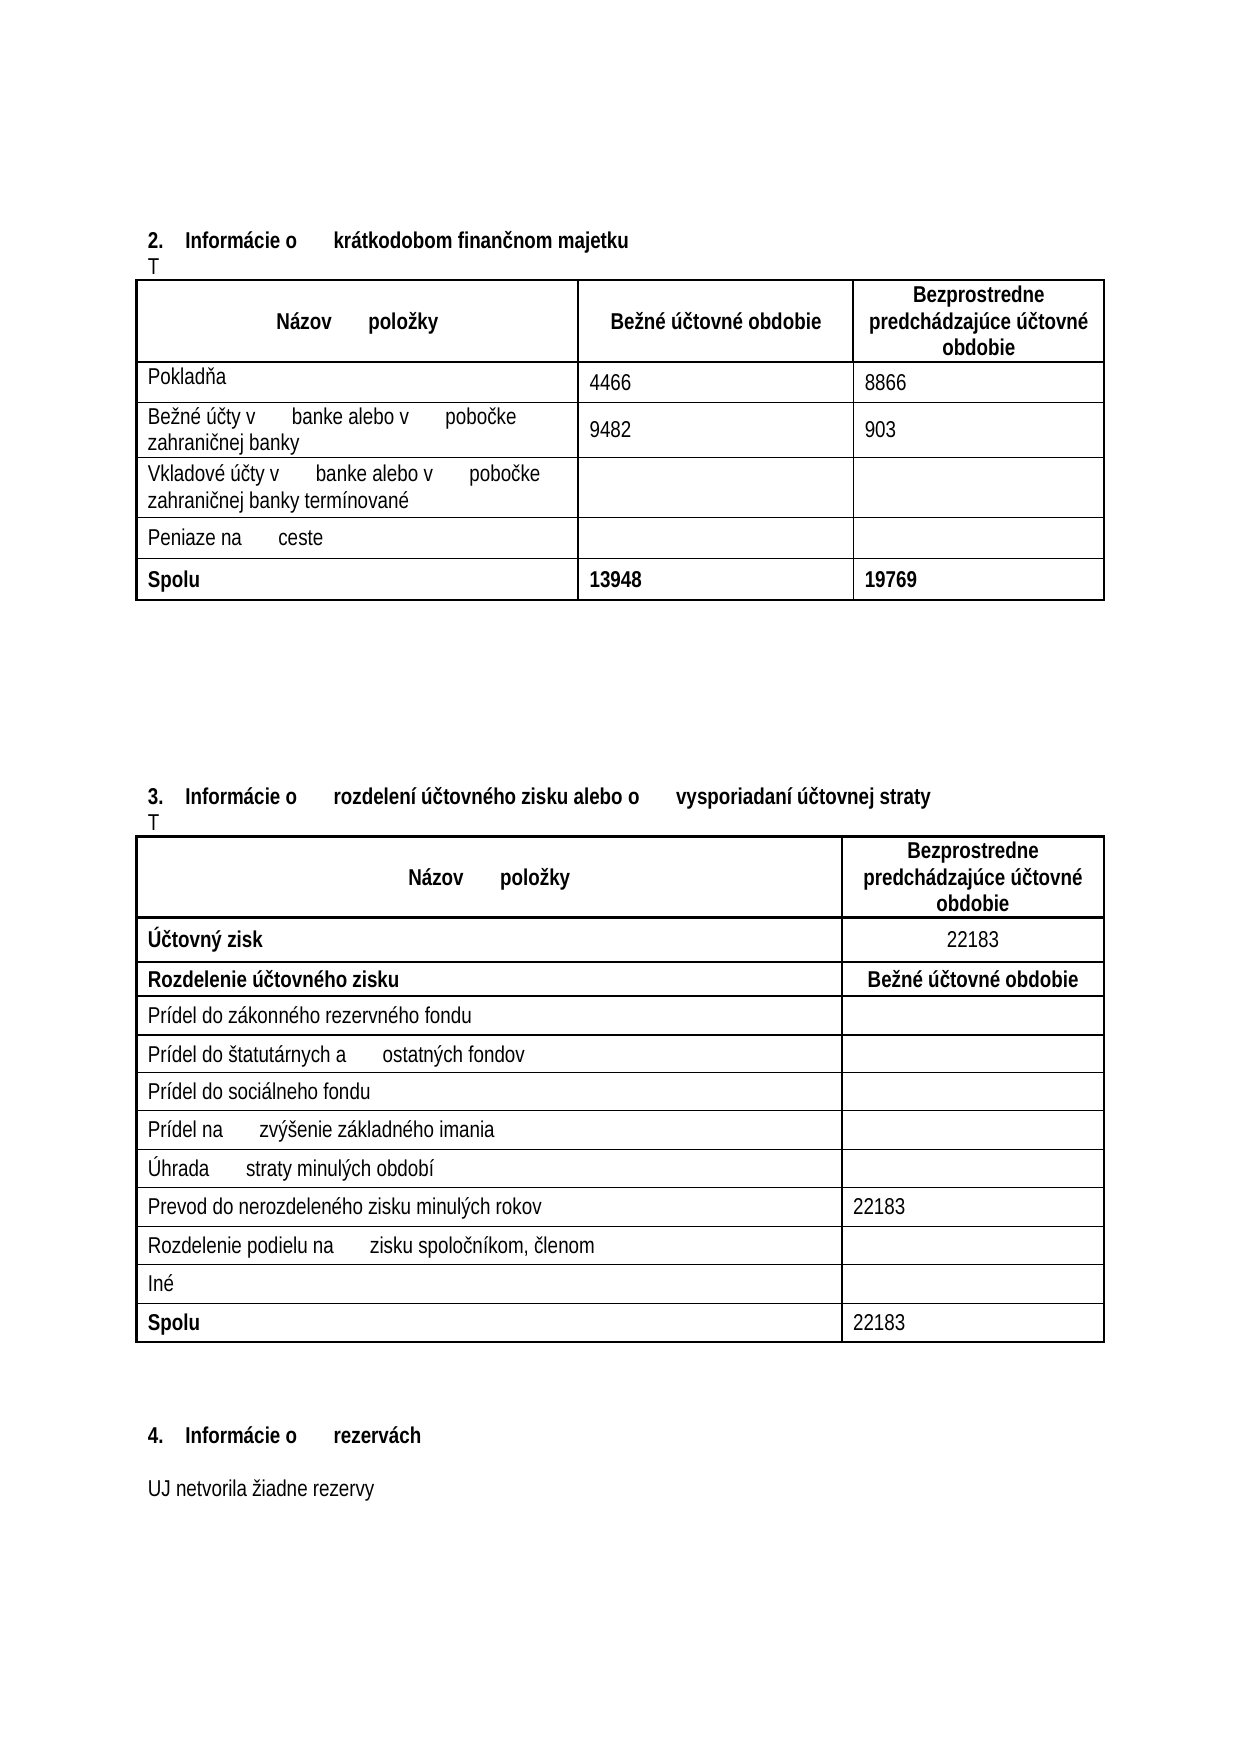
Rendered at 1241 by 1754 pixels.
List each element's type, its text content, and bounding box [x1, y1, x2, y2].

subtitle T [148, 253, 1093, 279]
table_header Bezprostredne predchádzajúce účtovné obdobie [854, 281, 1103, 361]
table_cell 19769 [854, 559, 1103, 599]
table_cell Peniaze na ceste [138, 518, 577, 558]
table_cell [854, 458, 1103, 517]
table_cell Spolu [138, 559, 577, 599]
table_cell Prevod do nerozdeleného zisku minulých rokov [138, 1188, 841, 1226]
table_cell Rozdelenie účtovného zisku [138, 963, 841, 995]
table_header Názov položky [138, 838, 841, 916]
table_cell [843, 1073, 1103, 1110]
table_cell Prídel do sociálneho fondu [138, 1073, 841, 1110]
table_cell [843, 1111, 1103, 1149]
subtitle Informácie o rezervách [148, 1422, 1093, 1448]
table_cell [843, 997, 1103, 1033]
table_cell [854, 518, 1103, 558]
table_cell [843, 1150, 1103, 1187]
table_cell Spolu [138, 1304, 841, 1341]
table_cell Iné [138, 1265, 841, 1303]
table_cell Bežné účtovné obdobie [843, 963, 1103, 995]
table_cell Úhrada straty minulých období [138, 1150, 841, 1187]
table_cell Vkladové účty v banke alebo v pobočke zahraničnej banky termínované [138, 458, 577, 517]
table_cell 4466 [579, 363, 853, 402]
table_cell Účtovný zisk [138, 919, 841, 961]
subtitle Informácie o krátkodobom finančnom majetku [148, 227, 1093, 253]
table_cell 903 [854, 403, 1103, 457]
table_cell 22183 [843, 1304, 1103, 1341]
table_cell 8866 [854, 363, 1103, 402]
table_cell Bežné účty v banke alebo v pobočke zahraničnej banky [138, 403, 577, 457]
table_cell [843, 1265, 1103, 1303]
table_cell 9482 [579, 403, 853, 457]
table_header Názov položky [138, 281, 577, 361]
table_cell Rozdelenie podielu na zisku spoločníkom, členom [138, 1227, 841, 1264]
table_cell 13948 [579, 559, 853, 599]
table_header Bezprostredne predchádzajúce účtovné obdobie [843, 838, 1103, 916]
table_cell Prídel do štatutárnych a ostatných fondov [138, 1036, 841, 1072]
table_cell Pokladňa [138, 363, 577, 402]
table_header Bežné účtovné obdobie [579, 281, 852, 361]
table_cell [843, 1227, 1103, 1264]
text UJ netvorila žiadne rezervy [148, 1475, 1093, 1501]
text T [148, 809, 1093, 835]
table_cell 22183 [843, 919, 1103, 961]
table_cell Prídel na zvýšenie základného imania [138, 1111, 841, 1149]
table_cell [843, 1036, 1103, 1072]
table_cell [579, 458, 853, 517]
subtitle Informácie o rozdelení účtovného zisku alebo o vysporiadaní účtovnej straty [148, 783, 1093, 809]
table_cell [579, 518, 853, 558]
table_cell 22183 [843, 1188, 1103, 1226]
table_cell Prídel do zákonného rezervného fondu [138, 997, 841, 1033]
